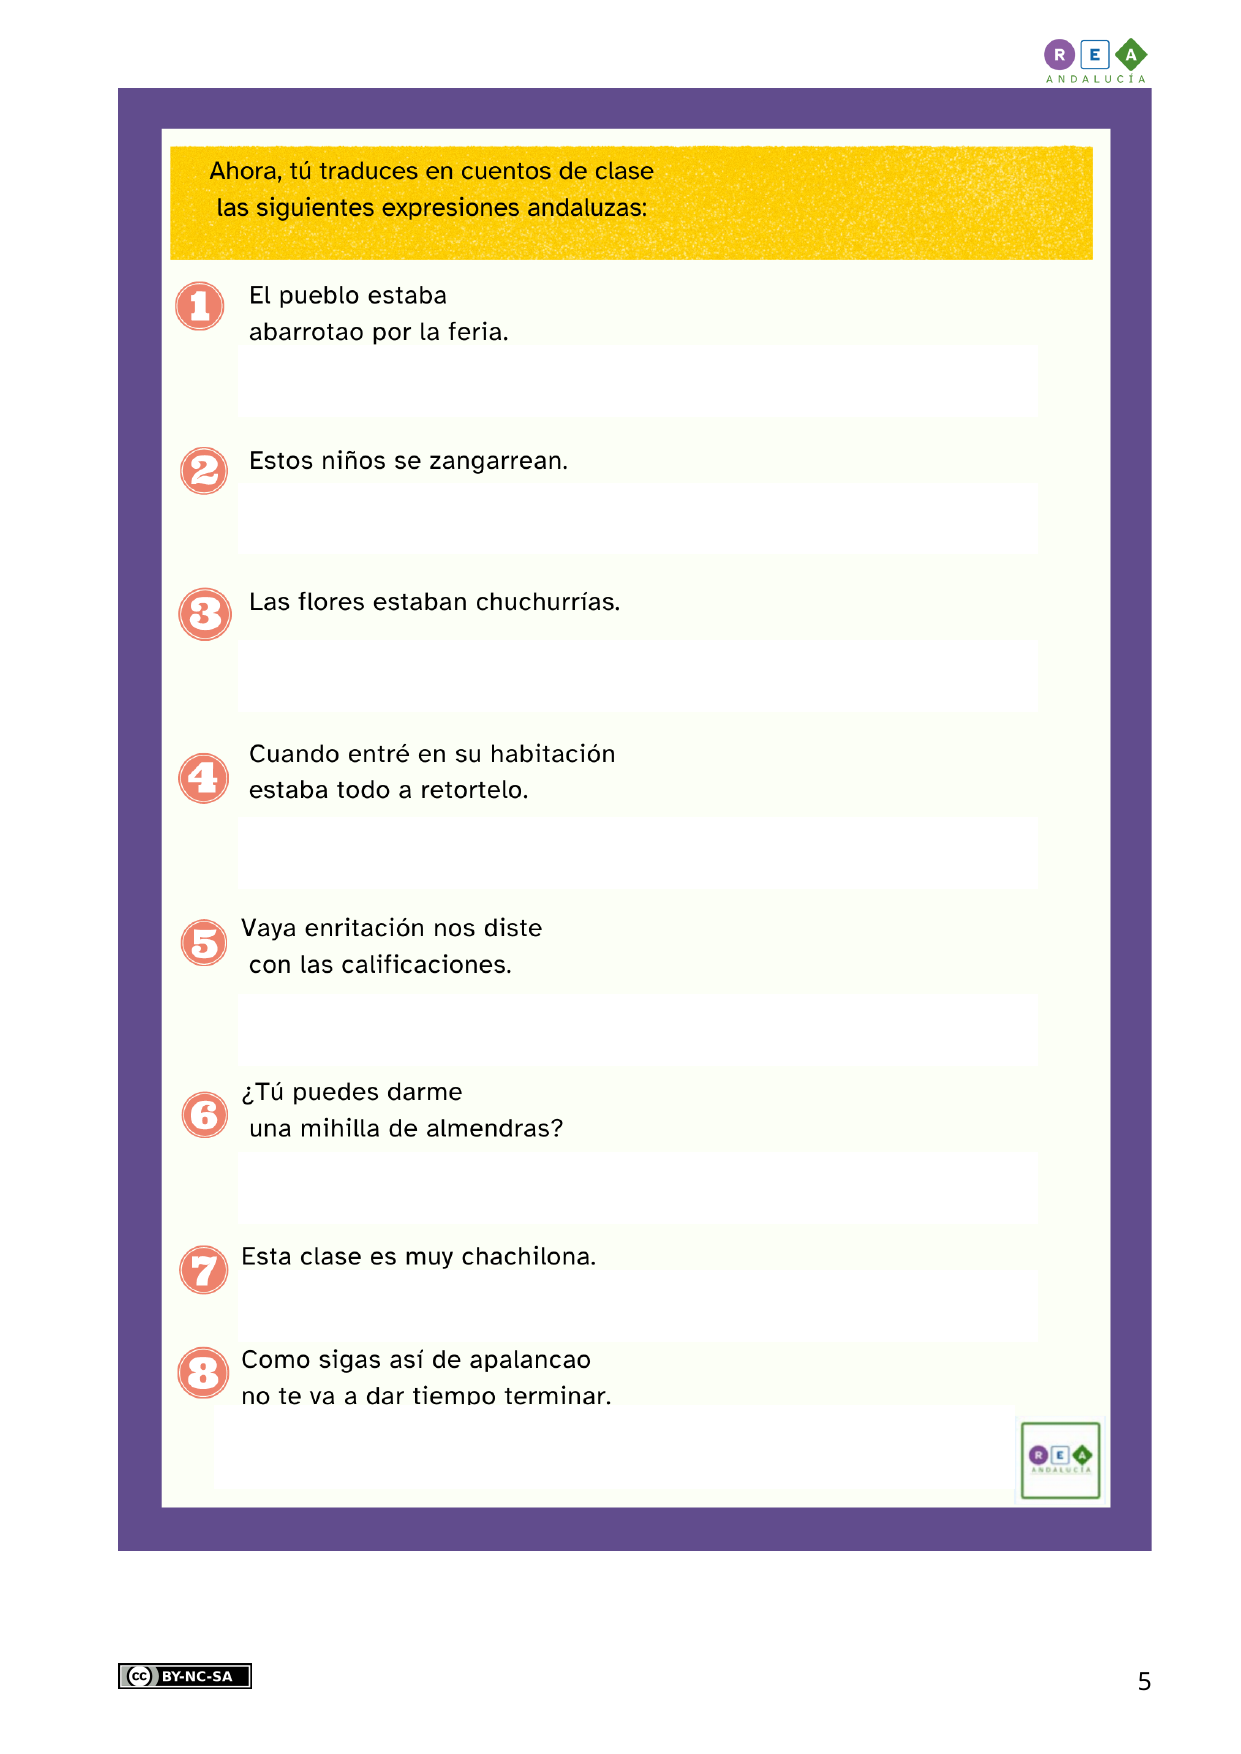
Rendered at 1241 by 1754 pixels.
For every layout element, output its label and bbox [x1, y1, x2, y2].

picture [118, 1663, 536, 1698]
picture [118, 33, 1152, 1551]
